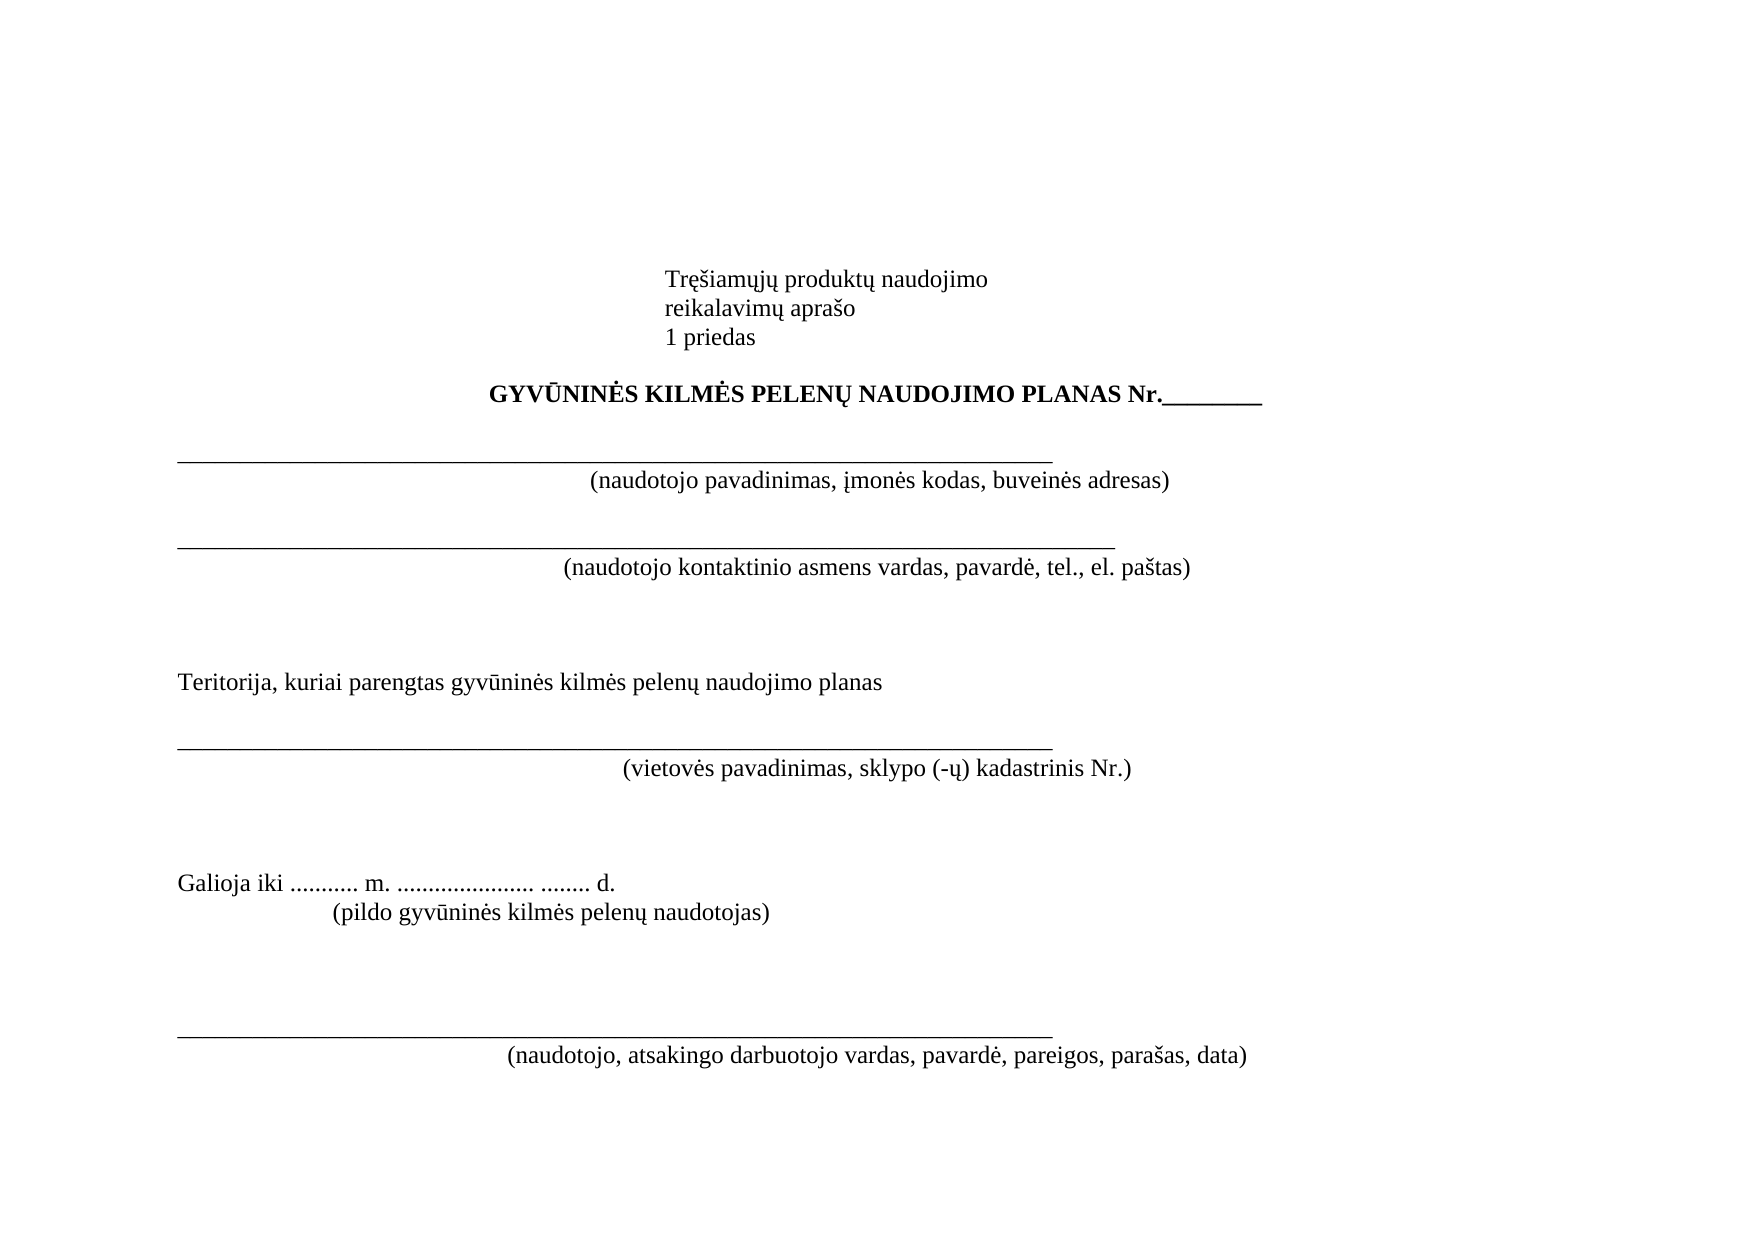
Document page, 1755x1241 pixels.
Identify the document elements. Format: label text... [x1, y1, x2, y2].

text (pildo gyvūninės kilmės pelenų naudotojas) [118, 897, 1577, 925]
text ___________________________________________________________________________ [118, 523, 1577, 552]
text GYVŪNINĖS KILMĖS PELENŲ NAUDOJIMO PLANAS Nr.________ [118, 379, 1577, 408]
text ______________________________________________________________________ [118, 437, 1577, 465]
text Teritorija, kuriai parengtas gyvūninės kilmės pelenų naudojimo planas [118, 667, 1577, 695]
text (vietovės pavadinimas, sklypo (-ų) kadastrinis Nr.) [118, 753, 1577, 782]
text (naudotojo pavadinimas, įmonės kodas, buveinės adresas) [118, 465, 1577, 494]
text Galioja iki ........... m. ...................... ........ d. [118, 868, 1577, 897]
text (naudotojo, atsakingo darbuotojo vardas, pavardė, pareigos, parašas, data) [118, 1040, 1577, 1069]
text ______________________________________________________________________ [118, 724, 1577, 753]
text 1 priedas [664, 322, 1577, 350]
text ______________________________________________________________________ [118, 1012, 1577, 1040]
text Tręšiamųjų produktų naudojimo [664, 264, 1577, 293]
text (naudotojo kontaktinio asmens vardas, pavardė, tel., el. paštas) [118, 552, 1577, 580]
text reikalavimų aprašo [664, 293, 1577, 322]
